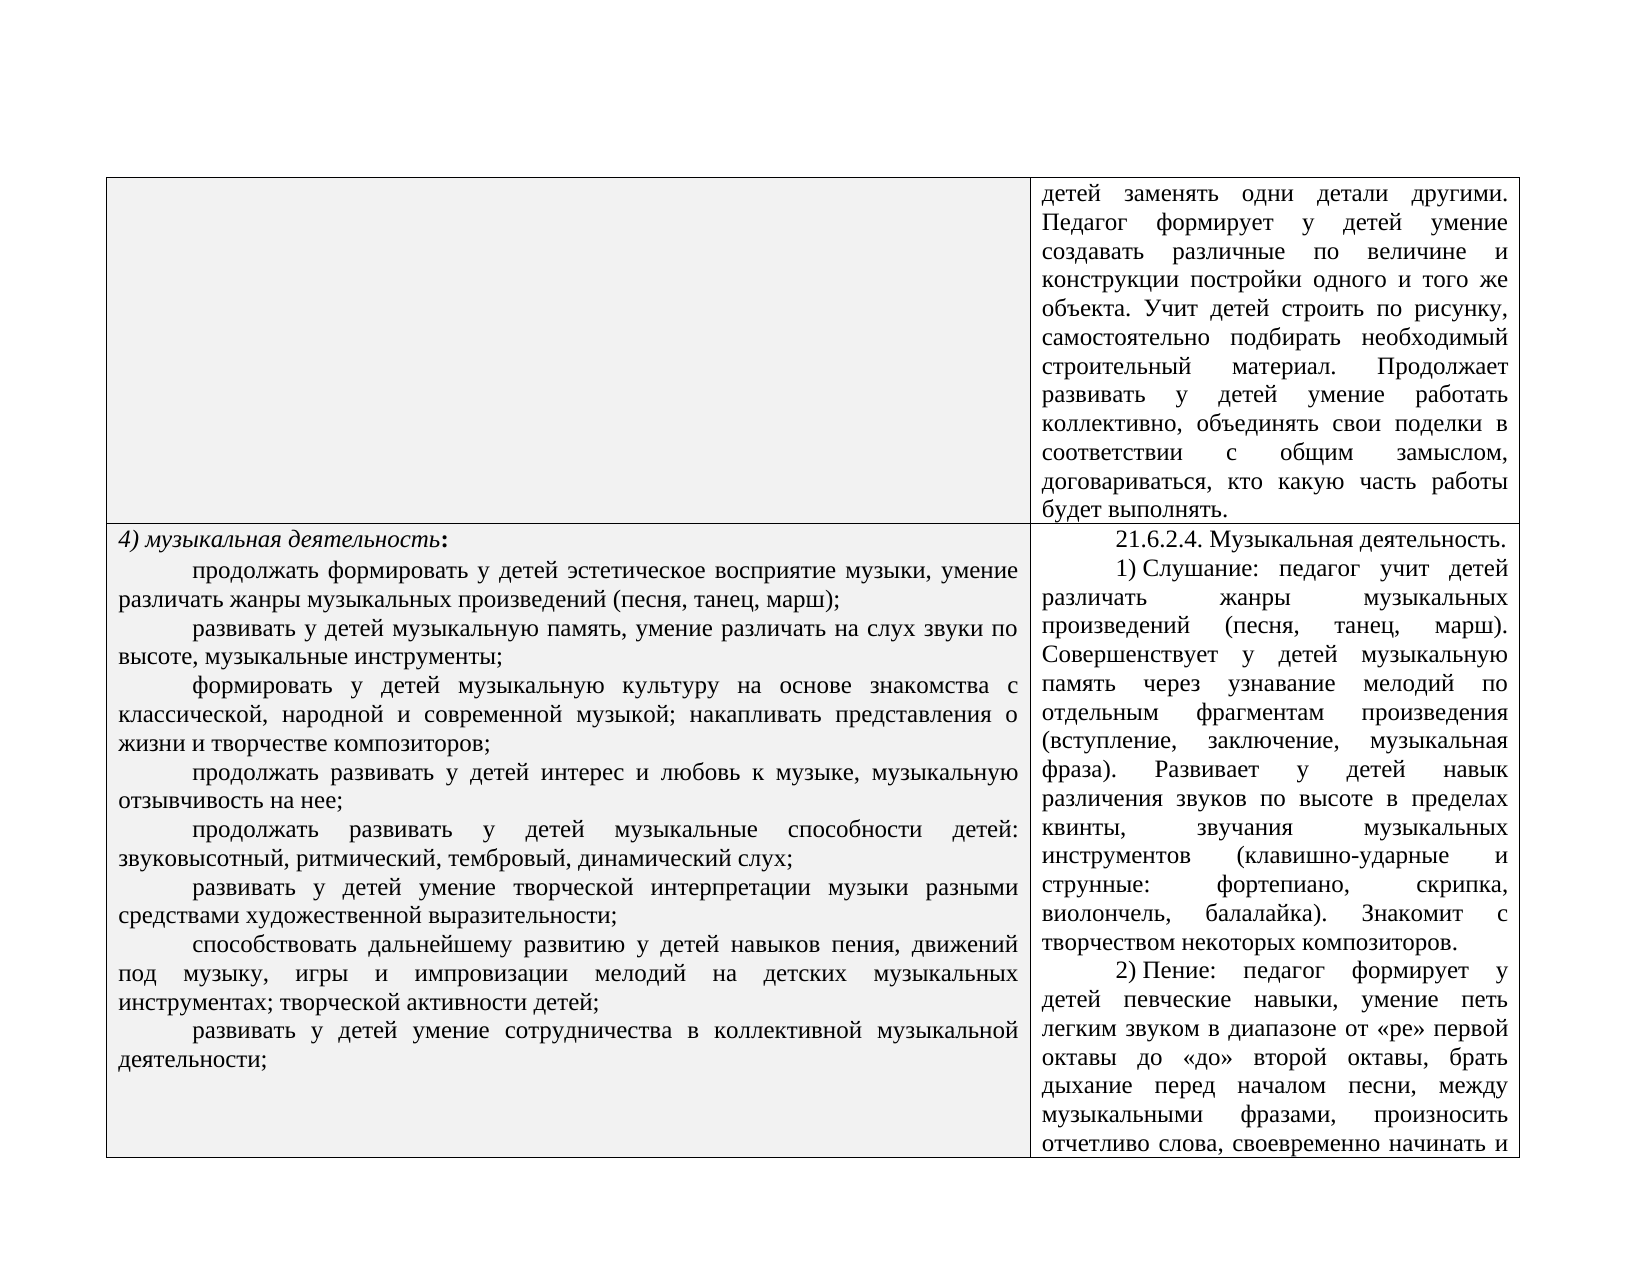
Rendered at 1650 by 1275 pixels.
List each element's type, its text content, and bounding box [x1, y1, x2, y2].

table_cell детей заменять одни детали другими. Педагог формирует у детей умение создавать различные по величине и конструкции постройки одного и того же объекта. Учит детей строить по рисунку, самостоятельно подбирать необходимый строительный материал. Продолжает развивать у детей умение работать коллективно, объединять свои поделки в соответствии с общим замыслом, договариваться, кто какую часть работы будет выполнять. [1031, 178, 1519, 523]
table_cell 4) музыкальная деятельность: продолжать формировать у детей эстетическое восприятие музыки, умение различать жанры музыкальных произведений (песня, танец, марш); развивать у детей музыкальную память, умение различать на слух звуки по высоте, музыкальные инструменты; формировать у детей музыкальную культуру на основе знакомства с классической, народной и современной музыкой; накапливать представления о жизни и творчестве композиторов; продолжать развивать у детей интерес и любовь к музыке, музыкальную отзывчивость на нее; продолжать развивать у детей музыкальные способности детей: звуковысотный, ритмический, тембровый, динамический слух; развивать у детей умение творческой интерпретации музыки разными средствами художественной выразительности; способствовать дальнейшему развитию у детей навыков пения, движений под музыку, игры и импровизации мелодий на детских музыкальных инструментах; творческой активности детей; развивать у детей умение сотрудничества в коллективной музыкальной деятельности; [107, 524, 1030, 1157]
table_cell [107, 178, 1030, 523]
table_cell 21.6.2.4. Музыкальная деятельность. 1) Слушание: педагог учит детей различать жанры музыкальных произведений (песня, танец, марш). Совершенствует у детей музыкальную память через узнавание мелодий по отдельным фрагментам произведения (вступление, заключение, музыкальная фраза). Развивает у детей навык различения звуков по высоте в пределах квинты, звучания музыкальных инструментов (клавишно-ударные и струнные: фортепиано, скрипка, виолончель, балалайка). Знакомит с творчеством некоторых композиторов. 2) Пение: педагог формирует у детей певческие навыки, умение петь легким звуком в диапазоне от «ре» первой октавы до «до» второй октавы, брать дыхание перед началом песни, между музыкальными фразами, произносить отчетливо слова, своевременно начинать и [1031, 524, 1519, 1157]
